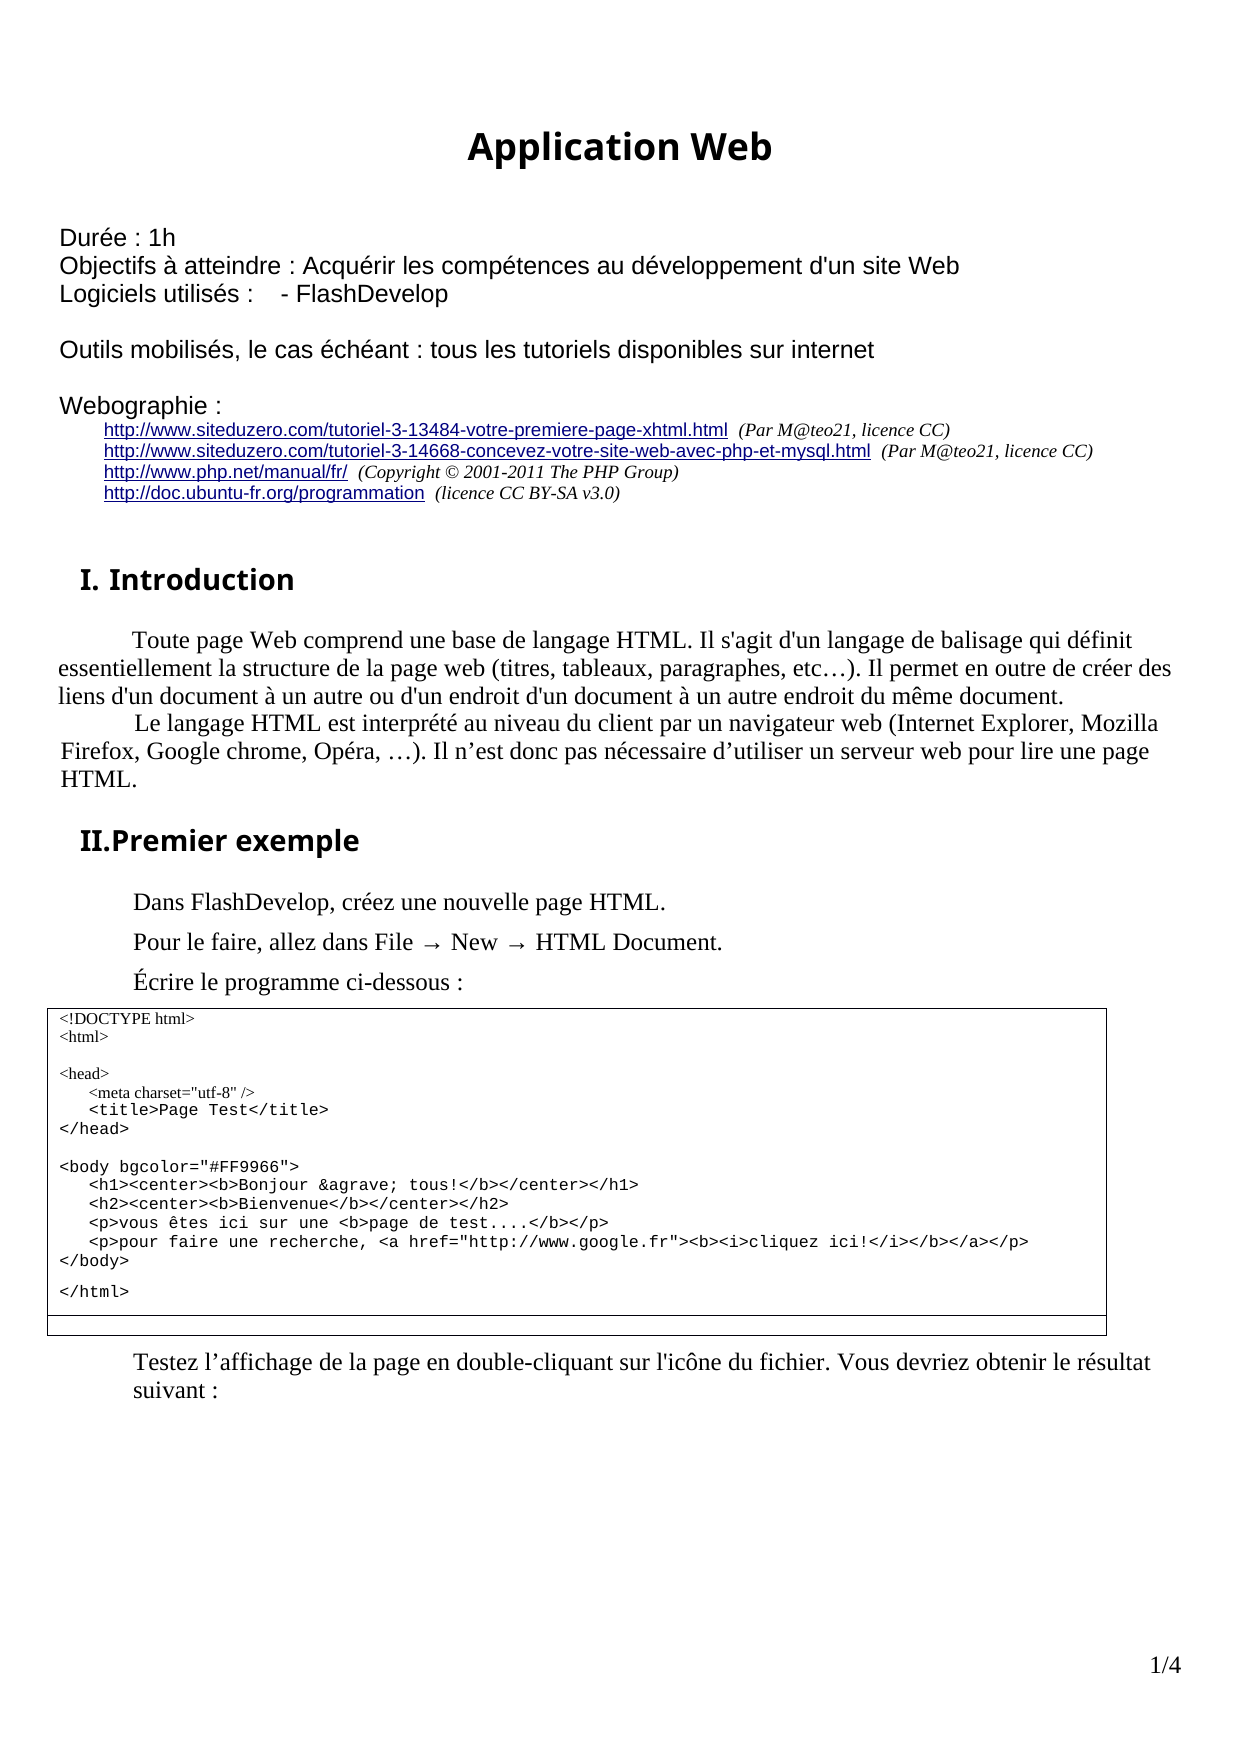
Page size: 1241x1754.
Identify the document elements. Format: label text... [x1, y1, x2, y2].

text Logiciels utilisés : - FlashDevelop [59, 280, 1181, 308]
text http://www.siteduzero.com/tutoriel-3-13484-votre-premiere-page-xhtml.html (Par M@teo21, licence CC) [103, 419, 1181, 440]
text Dans FlashDevelop, créez une nouvelle page HTML. [133, 888, 1181, 915]
text Pour le faire, allez dans File → New → HTML Document. [133, 928, 1181, 956]
text http://doc.ubuntu-fr.org/programmation (licence CC BY-SA v3.0) [103, 482, 1181, 503]
text Webographie : [59, 391, 1181, 419]
text Le langage HTML est interprété au niveau du client par un navigateur web (Internet Explorer, Mozilla Firefox, Google chrome, Opéra, …). Il n’est donc pas nécessaire d’utiliser un serveur web pour lire une page HTML. [60, 709, 1181, 793]
text Toute page Web comprend une base de langage HTML. Il s'agit d'un langage de balisage qui définit essentiellement la structure de la page web (titres, tableaux, paragraphes, etc…). Il permet en outre de créer des liens d'un document à un autre ou d'un endroit d'un document à un autre endroit du même document. [58, 626, 1181, 709]
text Testez l’affichage de la page en double-cliquant sur l'icône du fichier. Vous devriez obtenir le résultat suivant : [133, 1348, 1181, 1403]
text http://www.siteduzero.com/tutoriel-3-14668-concevez-votre-site-web-avec-php-et-mysql.html (Par M@teo21, licence CC) [103, 440, 1181, 461]
table_header <!DOCTYPE html> <html> <head> <meta charset="utf-8" /> <title>Page Test</title> </head> <body bgcolor="#FF9966"> <h1><center><b>Bonjour &agrave; tous!</b></center></h1> <h2><center><b>Bienvenue</b></center></h2> <p>vous êtes ici sur une <b>page de test....</b></p> <p>pour faire une recherche, <a href="http://www.google.fr"><b><i>cliquez ici!</i></b></a></p> </body> </html> [48, 1009, 1106, 1315]
text http://www.php.net/manual/fr/ (Copyright © 2001-2011 The PHP Group) [103, 461, 1181, 482]
subtitle Premier exemple [80, 820, 1181, 860]
table_cell [48, 1316, 1106, 1334]
text Outils mobilisés, le cas échéant : tous les tutoriels disponibles sur internet [59, 336, 1181, 363]
text Écrire le programme ci-dessous : [133, 968, 1181, 996]
text Objectifs à atteindre : Acquérir les compétences au développement d'un site Web [59, 252, 1181, 280]
subtitle Application Web [59, 121, 1181, 172]
subtitle Introduction [80, 559, 1181, 599]
text Durée : 1h [59, 224, 1181, 252]
